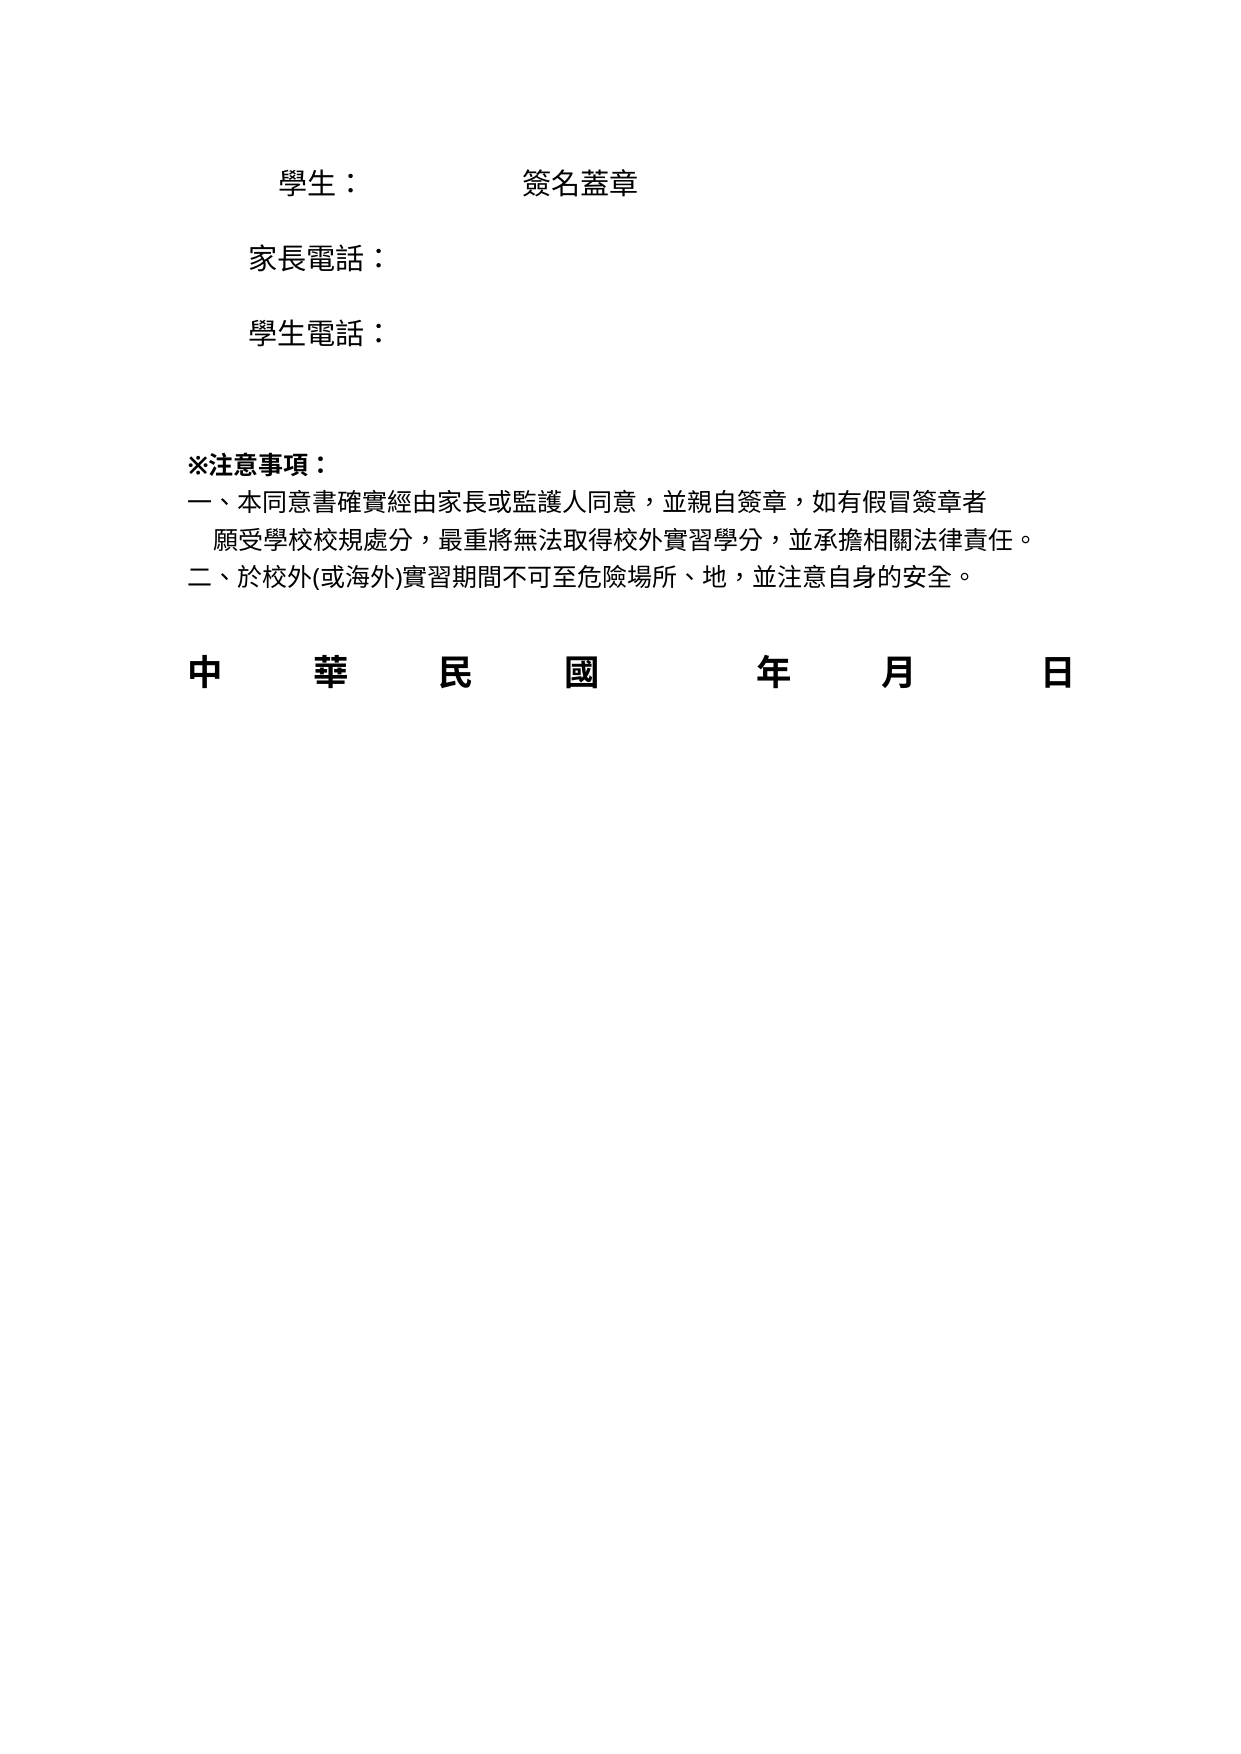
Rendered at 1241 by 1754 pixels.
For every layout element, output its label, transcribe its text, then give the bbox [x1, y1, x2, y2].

text 中 華 民 國 年 月 日 [187, 632, 1078, 707]
text 學生： 簽名蓋章 [187, 144, 1078, 219]
text 願受學校校規處分，最重將無法取得校外實習學分，並承擔相關法律責任。 [187, 519, 1078, 557]
text ※注意事項： [187, 444, 1078, 482]
text 學生電話： [187, 294, 1078, 369]
text 家長電話： [187, 219, 1078, 294]
text 二、於校外(或海外)實習期間不可至危險場所、地，並注意自身的安全。 [187, 557, 1078, 594]
text 一、本同意書確實經由家長或監護人同意，並親自簽章，如有假冒簽章者 [187, 482, 1078, 519]
